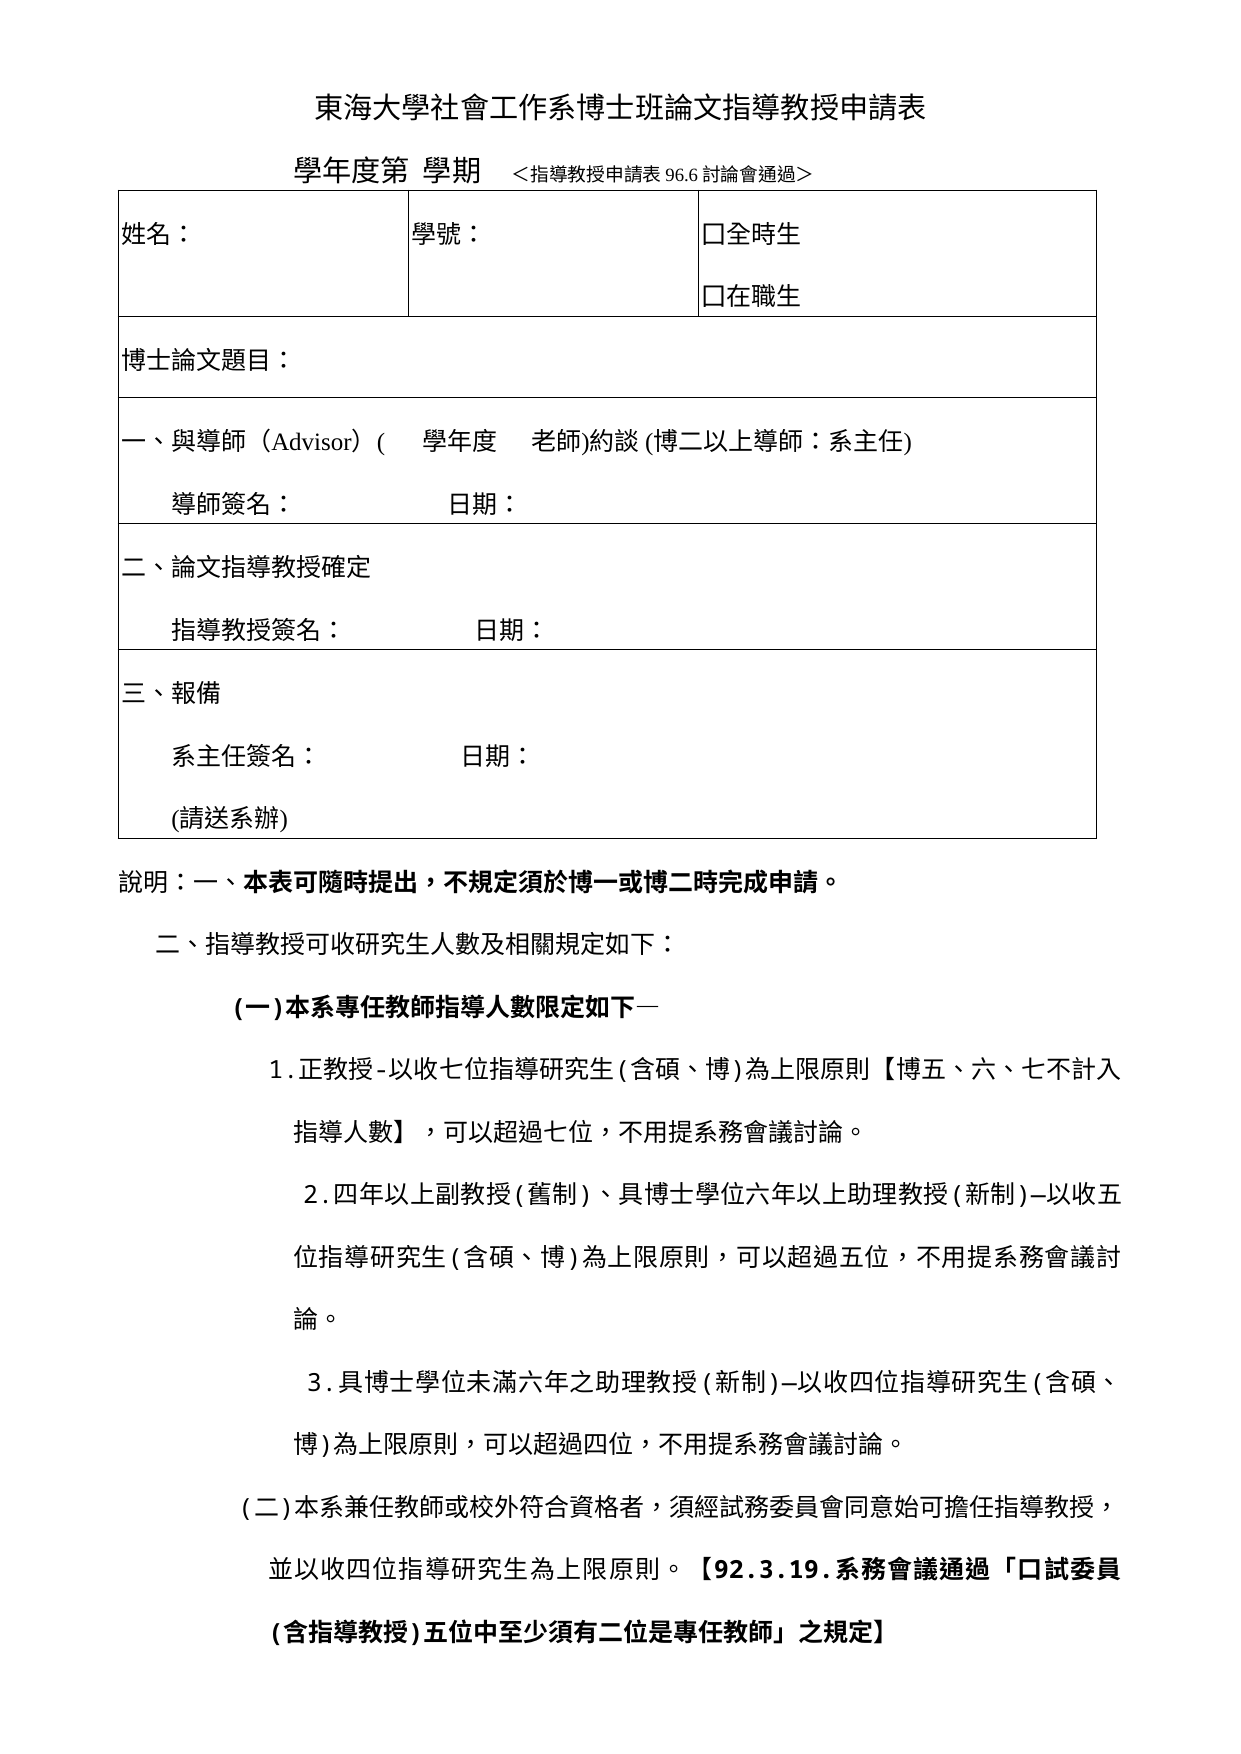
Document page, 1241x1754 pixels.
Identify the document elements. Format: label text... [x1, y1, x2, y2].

text 3.具博士學位未滿六年之助理教授(新制)—以收四位指導研究生(含碩、博)為上限原則，可以超過四位，不用提系務會議討論。 [118, 1339, 1122, 1464]
table_cell 三、報備 系主任簽名： 日期： (請送系辦) [119, 650, 1096, 838]
table_cell 二、論文指導教授確定 指導教授簽名： 日期： [119, 524, 1096, 649]
table_cell 博士論文題目： [119, 317, 1096, 397]
table_header 囗全時生 囗在職生 [699, 191, 1096, 316]
text 說明：一、本表可隨時提出，不規定須於博一或博二時完成申請。 [118, 839, 1122, 901]
table_header 學號： [409, 191, 698, 316]
text (一)本系專任教師指導人數限定如下— [193, 964, 1122, 1026]
text 2.四年以上副教授(舊制)、具博士學位六年以上助理教授(新制)—以收五位指導研究生(含碩、博)為上限原則，可以超過五位，不用提系務會議討論。 [118, 1151, 1122, 1339]
text 1.正教授-以收七位指導研究生(含碩、博)為上限原則【博五、六、七不計入指導人數】，可以超過七位，不用提系務會議討論。 [268, 1026, 1122, 1151]
text 二、指導教授可收研究生人數及相關規定如下： [118, 901, 1122, 964]
table_header 姓名： [119, 191, 408, 316]
text (二)本系兼任教師或校外符合資格者，須經試務委員會同意始可擔任指導教授，並以收四位指導研究生為上限原則。【92.3.19.系務會議通過「口試委員(含指導教授)五位中至少須有二位是專任教師」之規定】 [118, 1464, 1122, 1651]
text 學年度第 學期 ＜指導教授申請表96.6討論會通過＞ [118, 127, 1122, 189]
table_cell 一、與導師（Advisor）( 學年度 老師)約談 (博二以上導師：系主任) 導師簽名： 日期： [119, 398, 1096, 523]
text 東海大學社會工作系博士班論文指導教授申請表 [118, 64, 1122, 127]
